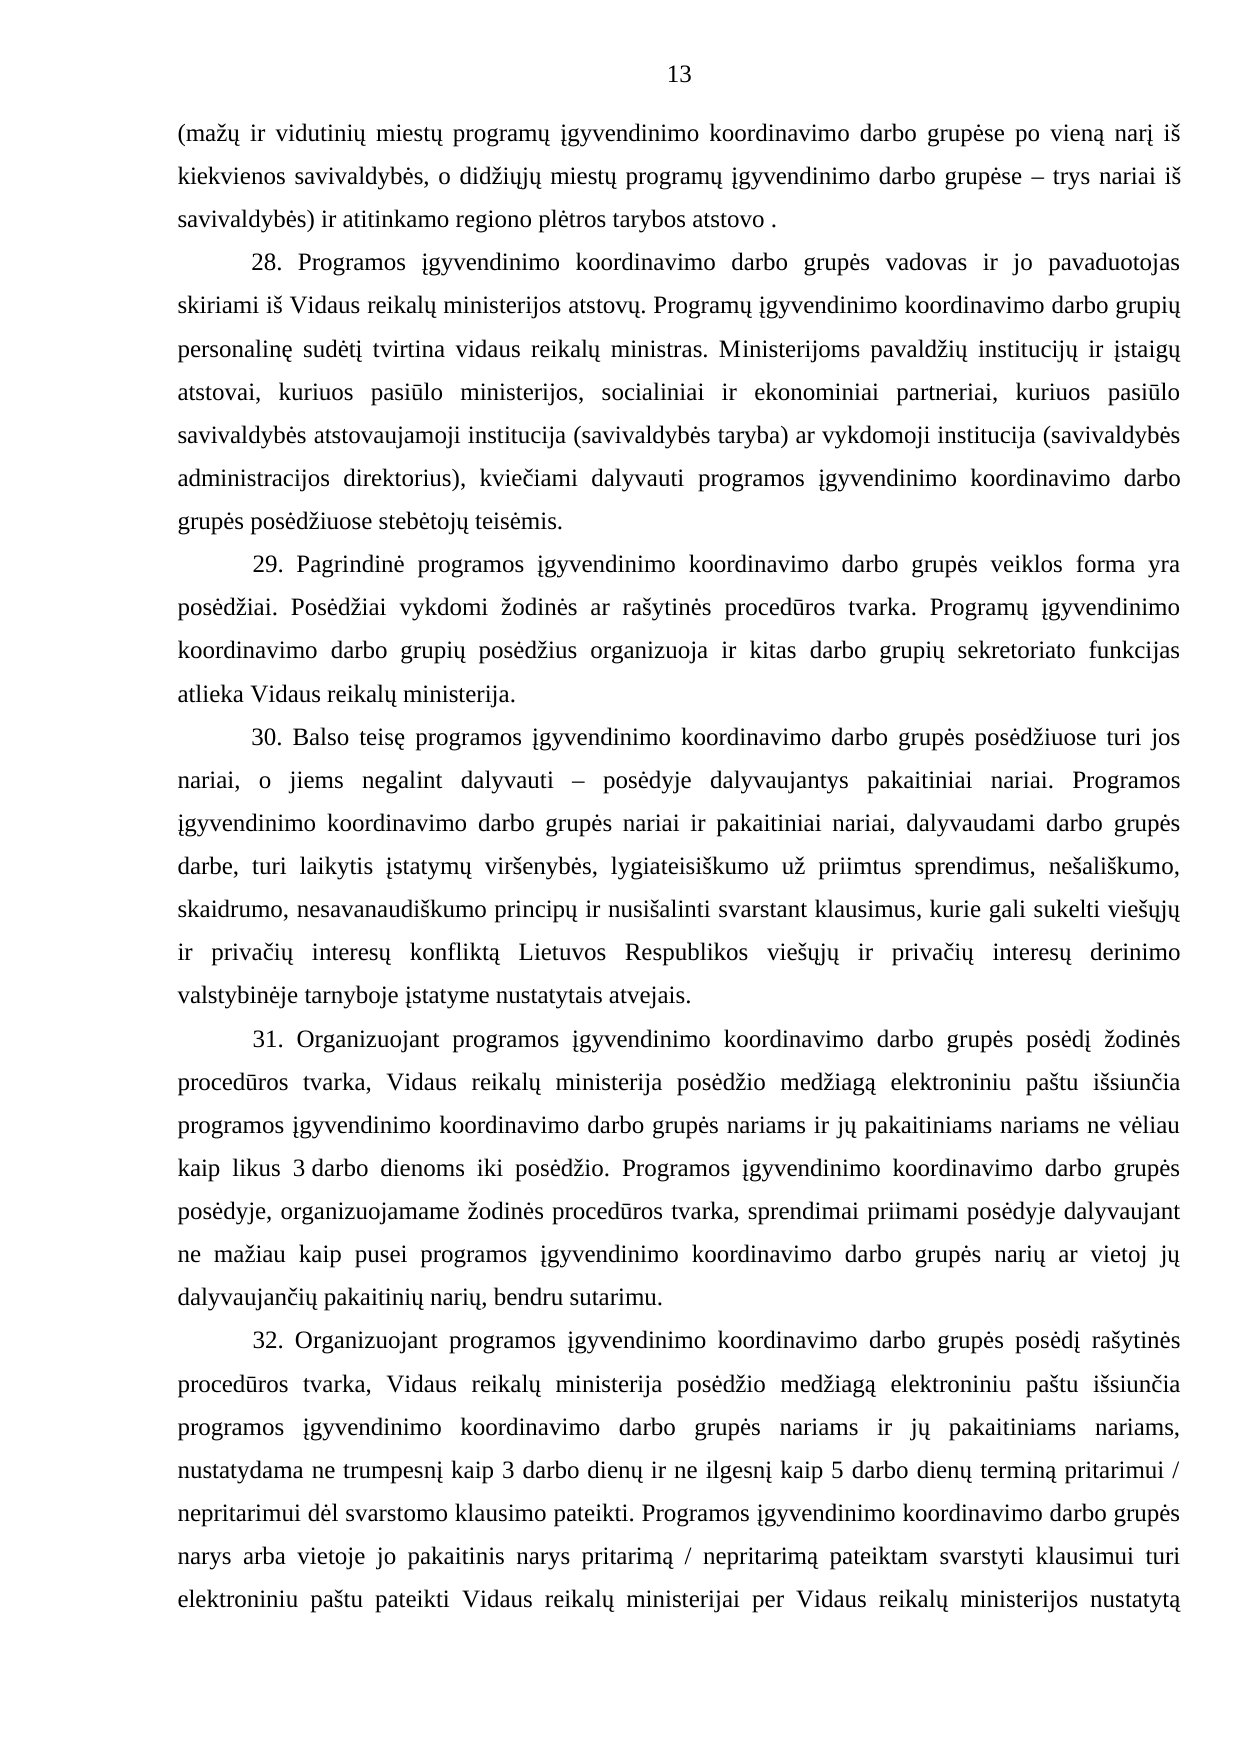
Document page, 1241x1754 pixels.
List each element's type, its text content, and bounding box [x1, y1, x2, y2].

text 28. Programos įgyvendinimo koordinavimo darbo grupės vadovas ir jo pavaduotojas skiriami iš Vidaus reikalų ministerijos atstovų. Programų įgyvendinimo koordinavimo darbo grupių personalinę sudėtį tvirtina vidaus reikalų ministras. Ministerijoms pavaldžių institucijų ir įstaigų atstovai, kuriuos pasiūlo ministerijos, socialiniai ir ekonominiai partneriai, kuriuos pasiūlo savivaldybės atstovaujamoji institucija (savivaldybės taryba) ar vykdomoji institucija (savivaldybės administracijos direktorius), kviečiami dalyvauti programos įgyvendinimo koordinavimo darbo grupės posėdžiuose stebėtojų teisėmis. [177, 247, 1181, 535]
text 31. Organizuojant programos įgyvendinimo koordinavimo darbo grupės posėdį žodinės procedūros tvarka, Vidaus reikalų ministerija posėdžio medžiagą elektroniniu paštu išsiunčia programos įgyvendinimo koordinavimo darbo grupės nariams ir jų pakaitiniams nariams ne vėliau kaip likus 3 darbo dienoms iki posėdžio. Programos įgyvendinimo koordinavimo darbo grupės posėdyje, organizuojamame žodinės procedūros tvarka, sprendimai priimami posėdyje dalyvaujant ne mažiau kaip pusei programos įgyvendinimo koordinavimo darbo grupės narių ar vietoj jų dalyvaujančių pakaitinių narių, bendru sutarimu. [177, 1024, 1181, 1311]
text 29. Pagrindinė programos įgyvendinimo koordinavimo darbo grupės veiklos forma yra posėdžiai. Posėdžiai vykdomi žodinės ar rašytinės procedūros tvarka. Programų įgyvendinimo koordinavimo darbo grupių posėdžius organizuoja ir kitas darbo grupių sekretoriato funkcijas atlieka Vidaus reikalų ministerija. [177, 549, 1181, 707]
text 32. Organizuojant programos įgyvendinimo koordinavimo darbo grupės posėdį rašytinės procedūros tvarka, Vidaus reikalų ministerija posėdžio medžiagą elektroniniu paštu išsiunčia programos įgyvendinimo koordinavimo darbo grupės nariams ir jų pakaitiniams nariams, nustatydama ne trumpesnį kaip 3 darbo dienų ir ne ilgesnį kaip 5 darbo dienų terminą pritarimui / nepritarimui dėl svarstomo klausimo pateikti. Programos įgyvendinimo koordinavimo darbo grupės narys arba vietoje jo pakaitinis narys pritarimą / nepritarimą pateiktam svarstyti klausimui turi elektroniniu paštu pateikti Vidaus reikalų ministerijai per Vidaus reikalų ministerijos nustatytą [177, 1326, 1181, 1613]
text (mažų ir vidutinių miestų programų įgyvendinimo koordinavimo darbo grupėse po vieną narį iš kiekvienos savivaldybės, o didžiųjų miestų programų įgyvendinimo darbo grupėse – trys nariai iš savivaldybės) ir atitinkamo regiono plėtros tarybos atstovo . [177, 118, 1181, 233]
text 30. Balso teisę programos įgyvendinimo koordinavimo darbo grupės posėdžiuose turi jos nariai, o jiems negalint dalyvauti – posėdyje dalyvaujantys pakaitiniai nariai. Programos įgyvendinimo koordinavimo darbo grupės nariai ir pakaitiniai nariai, dalyvaudami darbo grupės darbe, turi laikytis įstatymų viršenybės, lygiateisiškumo už priimtus sprendimus, nešališkumo, skaidrumo, nesavanaudiškumo principų ir nusišalinti svarstant klausimus, kurie gali sukelti viešųjų ir privačių interesų konfliktą Lietuvos Respublikos viešųjų ir privačių interesų derinimo valstybinėje tarnyboje įstatyme nustatytais atvejais. [177, 722, 1181, 1009]
